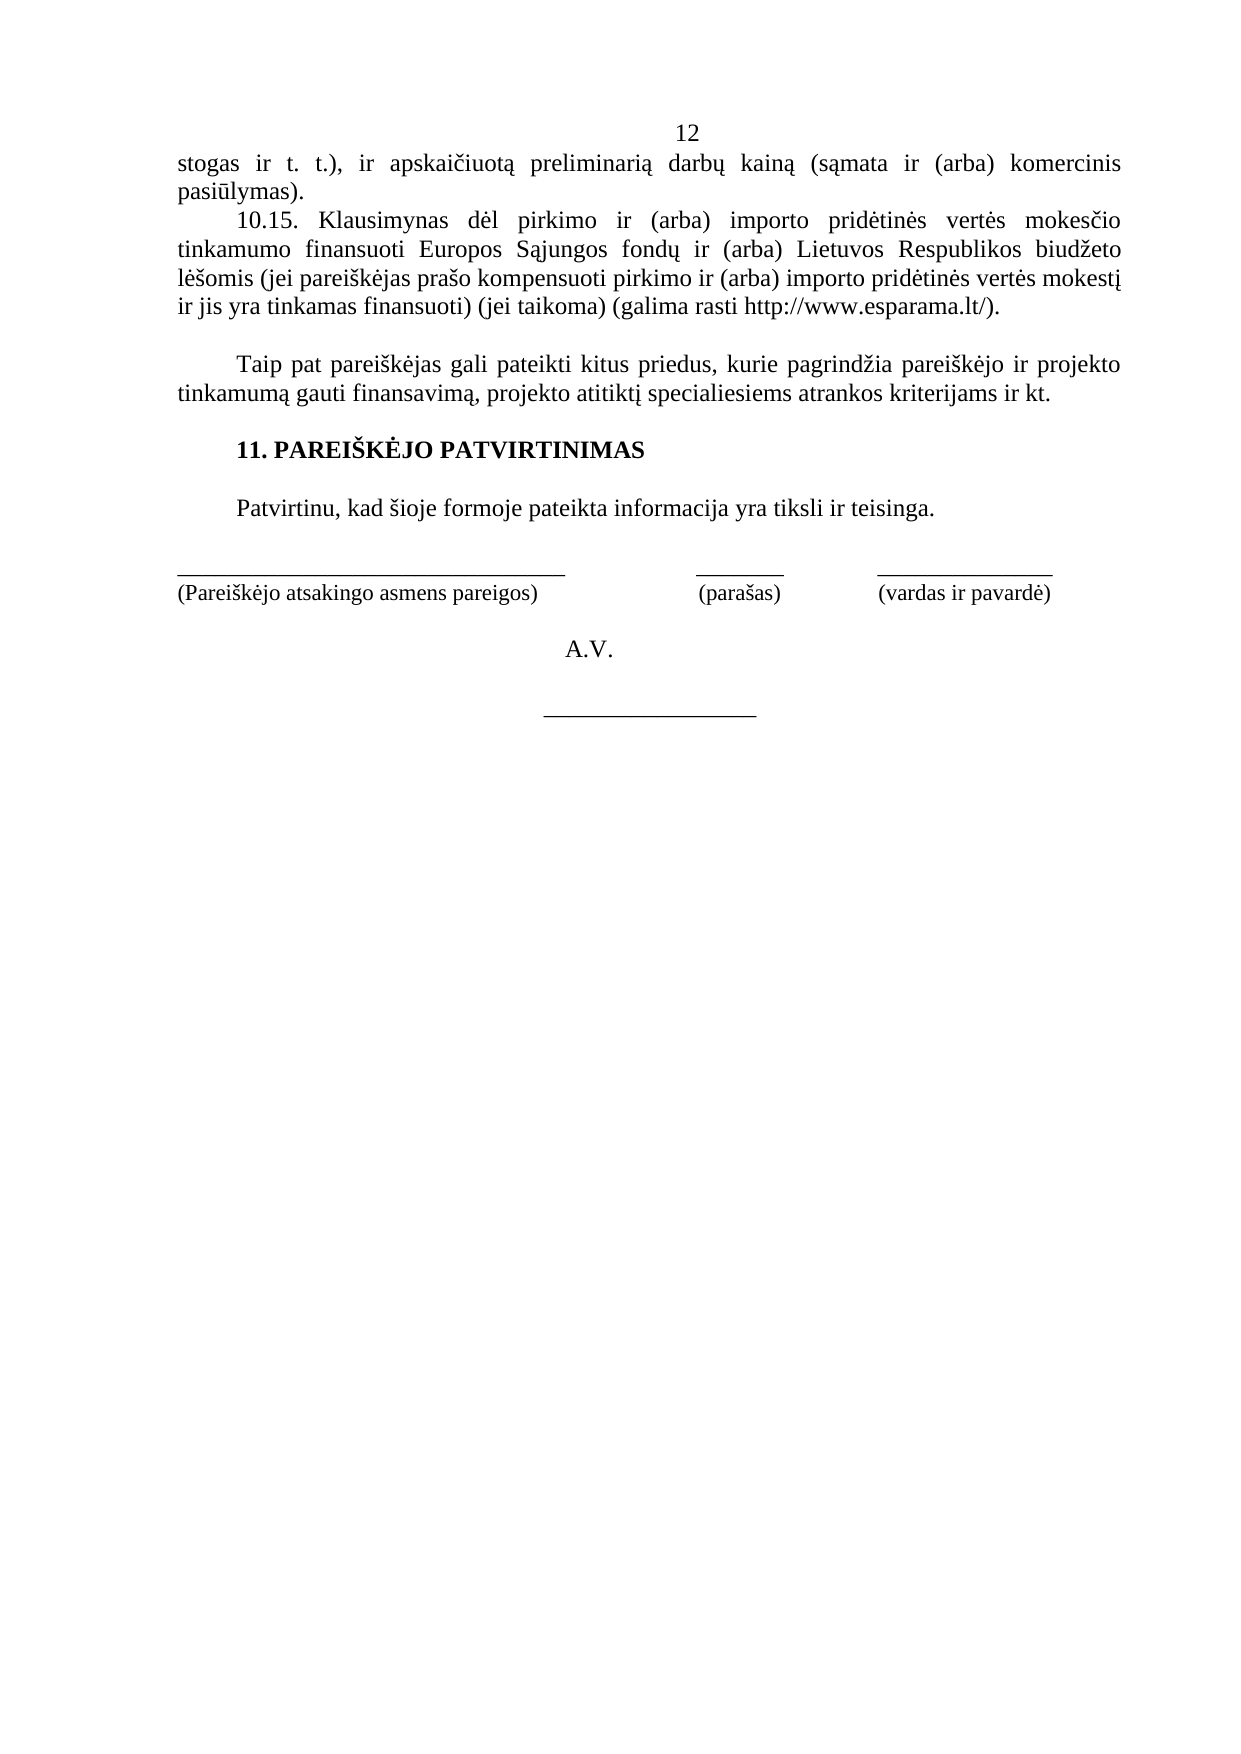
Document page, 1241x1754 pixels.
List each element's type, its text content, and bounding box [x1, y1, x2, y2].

text _______________________________ _______ ______________ [177, 550, 1122, 579]
text (Pareiškėjo atsakingo asmens pareigos) (parašas) (vardas ir pavardė) [177, 579, 1122, 605]
text A.V. [565, 634, 1122, 663]
text _________________ [177, 691, 1122, 720]
text Taip pat pareiškėjas gali pateikti kitus priedus, kurie pagrindžia pareiškėjo ir projekto tinkamumą gauti finansavimą, projekto atitiktį specialiesiems atrankos kriterijams ir kt. [177, 349, 1122, 406]
text 10.15. Klausimynas dėl pirkimo ir (arba) importo pridėtinės vertės mokesčio tinkamumo finansuoti Europos Sąjungos fondų ir (arba) Lietuvos Respublikos biudžeto lėšomis (jei pareiškėjas prašo kompensuoti pirkimo ir (arba) importo pridėtinės vertės mokestį ir jis yra tinkamas finansuoti) (jei taikoma) (galima rasti http://www.esparama.lt/). [177, 205, 1122, 320]
text Patvirtinu, kad šioje formoje pateikta informacija yra tiksli ir teisinga. [177, 493, 1122, 521]
text 11. PAREIŠKĖJO PATVIRTINIMAS [177, 435, 1122, 464]
text stogas ir t. t.), ir apskaičiuotą preliminarią darbų kainą (sąmata ir (arba) komercinis pasiūlymas). [177, 148, 1122, 205]
